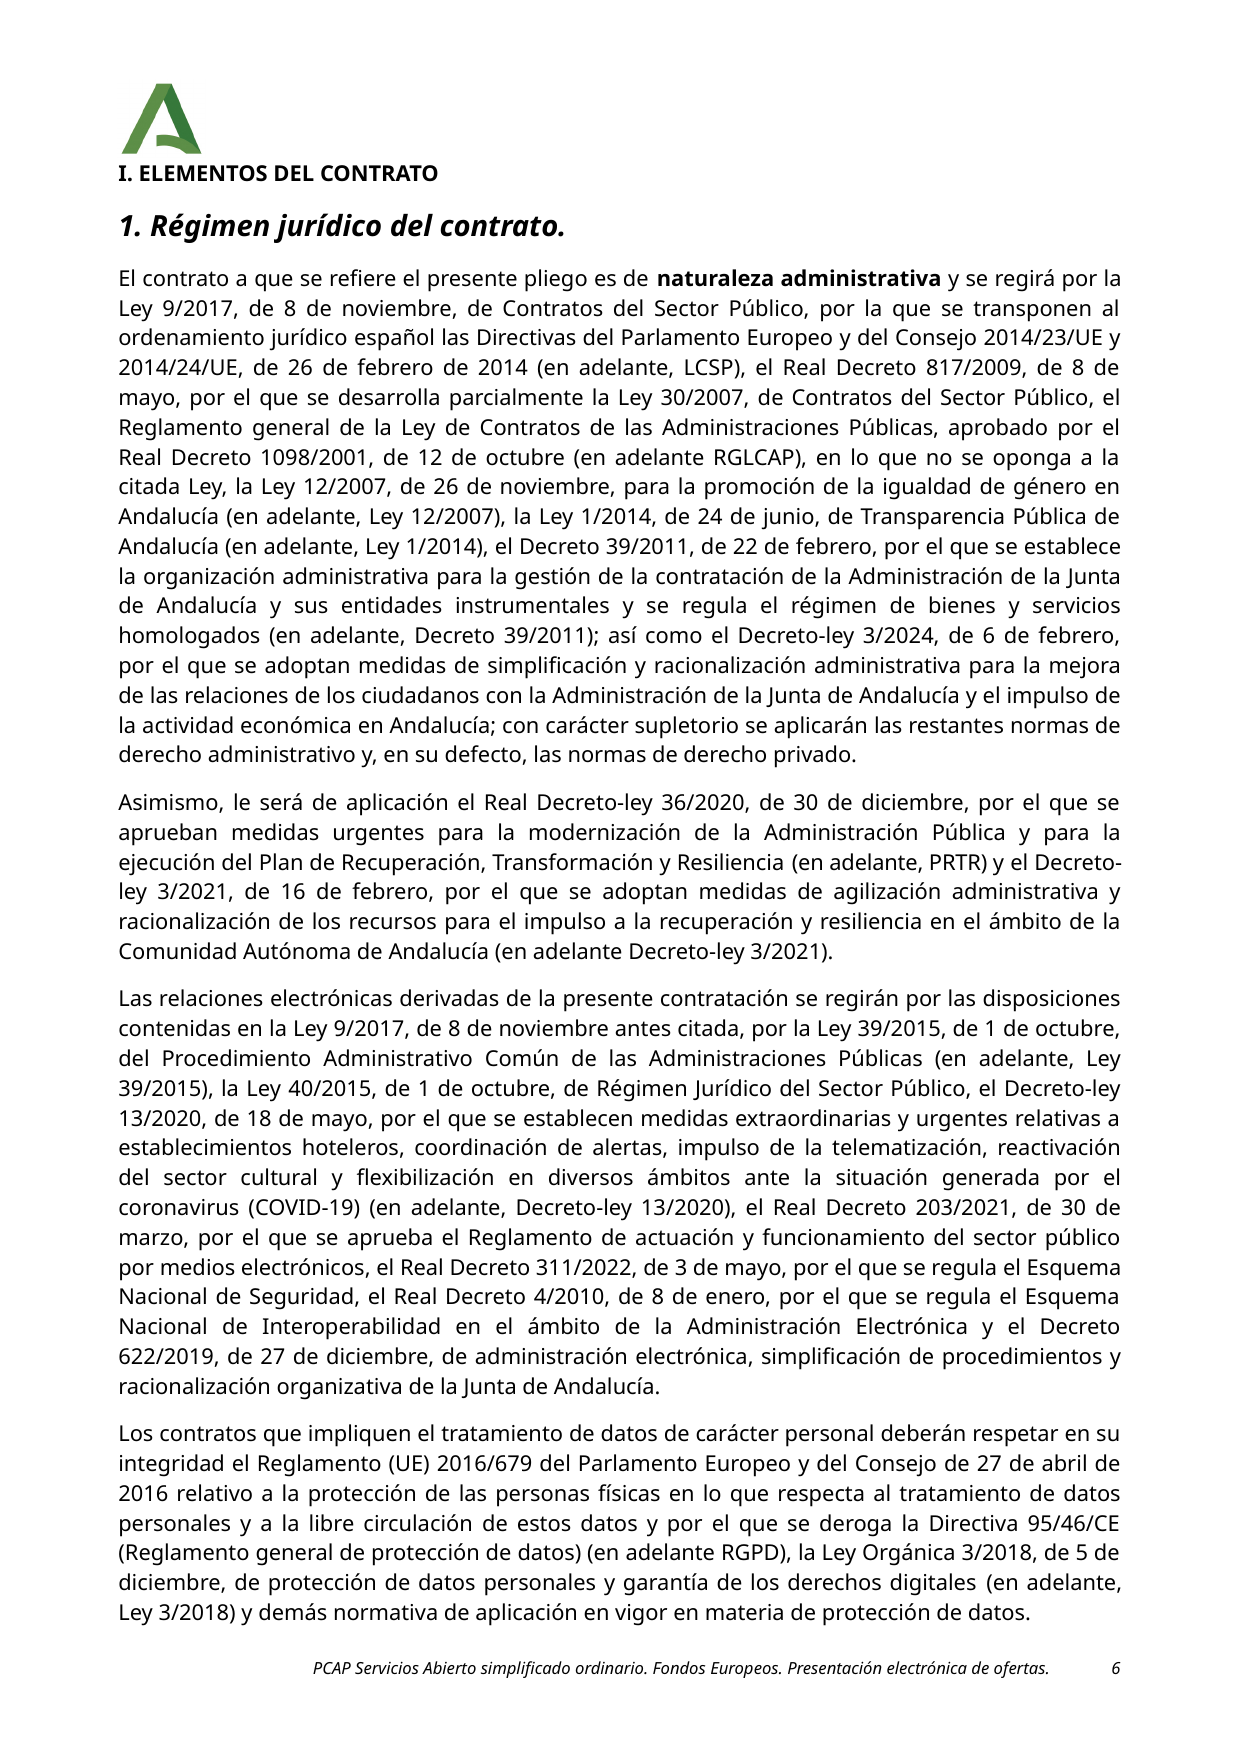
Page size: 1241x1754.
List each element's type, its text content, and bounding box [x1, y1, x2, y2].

text Los contratos que impliquen el tratamiento de datos de carácter personal deberán respetar en su integridad el Reglamento (UE) 2016/679 del Parlamento Europeo y del Consejo de 27 de abril de 2016 relativo a la protección de las personas físicas en lo que respecta al tratamiento de datos personales y a la libre circulación de estos datos y por el que se deroga la Directiva 95/46/CE (Reglamento general de protección de datos) (en adelante RGPD), la Ley Orgánica 3/2018, de 5 de diciembre, de protección de datos personales y garantía de los derechos digitales (en adelante, Ley 3/2018) y demás normativa de aplicación en vigor en materia de protección de datos. [118, 1418, 1122, 1627]
subtitle I. ELEMENTOS DEL CONTRATO [118, 153, 1122, 188]
text Las relaciones electrónicas derivadas de la presente contratación se regirán por las disposiciones contenidas en la Ley 9/2017, de 8 de noviembre antes citada, por la Ley 39/2015, de 1 de octubre, del Procedimiento Administrativo Común de las Administraciones Públicas (en adelante, Ley 39/2015), la Ley 40/2015, de 1 de octubre, de Régimen Jurídico del Sector Público, el Decreto-ley 13/2020, de 18 de mayo, por el que se establecen medidas extraordinarias y urgentes relativas a establecimientos hoteleros, coordinación de alertas, impulso de la telematización, reactivación del sector cultural y flexibilización en diversos ámbitos ante la situación generada por el coronavirus (COVID-19) (en adelante, Decreto-ley 13/2020), el Real Decreto 203/2021, de 30 de marzo, por el que se aprueba el Reglamento de actuación y funcionamiento del sector público por medios electrónicos, el Real Decreto 311/2022, de 3 de mayo, por el que se regula el Esquema Nacional de Seguridad, el Real Decreto 4/2010, de 8 de enero, por el que se regula el Esquema Nacional de Interoperabilidad en el ámbito de la Administración Electrónica y el Decreto 622/2019, de 27 de diciembre, de administración electrónica, simplificación de procedimientos y racionalización organizativa de la Junta de Andalucía. [118, 983, 1122, 1400]
text Asimismo, le será de aplicación el Real Decreto-ley 36/2020, de 30 de diciembre, por el que se aprueban medidas urgentes para la modernización de la Administración Pública y para la ejecución del Plan de Recuperación, Transformación y Resiliencia (en adelante, PRTR) y el Decreto-ley 3/2021, de 16 de febrero, por el que se adoptan medidas de agilización administrativa y racionalización de los recursos para el impulso a la recuperación y resiliencia en el ámbito de la Comunidad Autónoma de Andalucía (en adelante Decreto-ley 3/2021). [118, 787, 1122, 966]
picture [117, 79, 206, 158]
subtitle 1. Régimen jurídico del contrato. [118, 205, 1122, 245]
text El contrato a que se refiere el presente pliego es de naturaleza administrativa y se regirá por la Ley 9/2017, de 8 de noviembre, de Contratos del Sector Público, por la que se transponen al ordenamiento jurídico español las Directivas del Parlamento Europeo y del Consejo 2014/23/UE y 2014/24/UE, de 26 de febrero de 2014 (en adelante, LCSP), el Real Decreto 817/2009, de 8 de mayo, por el que se desarrolla parcialmente la Ley 30/2007, de Contratos del Sector Público, el Reglamento general de la Ley de Contratos de las Administraciones Públicas, aprobado por el Real Decreto 1098/2001, de 12 de octubre (en adelante RGLCAP), en lo que no se oponga a la citada Ley, la Ley 12/2007, de 26 de noviembre, para la promoción de la igualdad de género en Andalucía (en adelante, Ley 12/2007), la Ley 1/2014, de 24 de junio, de Transparencia Pública de Andalucía (en adelante, Ley 1/2014), el Decreto 39/2011, de 22 de febrero, por el que se establece la organización administrativa para la gestión de la contratación de la Administración de la Junta de Andalucía y sus entidades instrumentales y se regula el régimen de bienes y servicios homologados (en adelante, Decreto 39/2011); así como el Decreto-ley 3/2024, de 6 de febrero, por el que se adoptan medidas de simplificación y racionalización administrativa para la mejora de las relaciones de los ciudadanos con la Administración de la Junta de Andalucía y el impulso de la actividad económica en Andalucía; con carácter supletorio se aplicarán las restantes normas de derecho administrativo y, en su defecto, las normas de derecho privado. [118, 263, 1122, 769]
